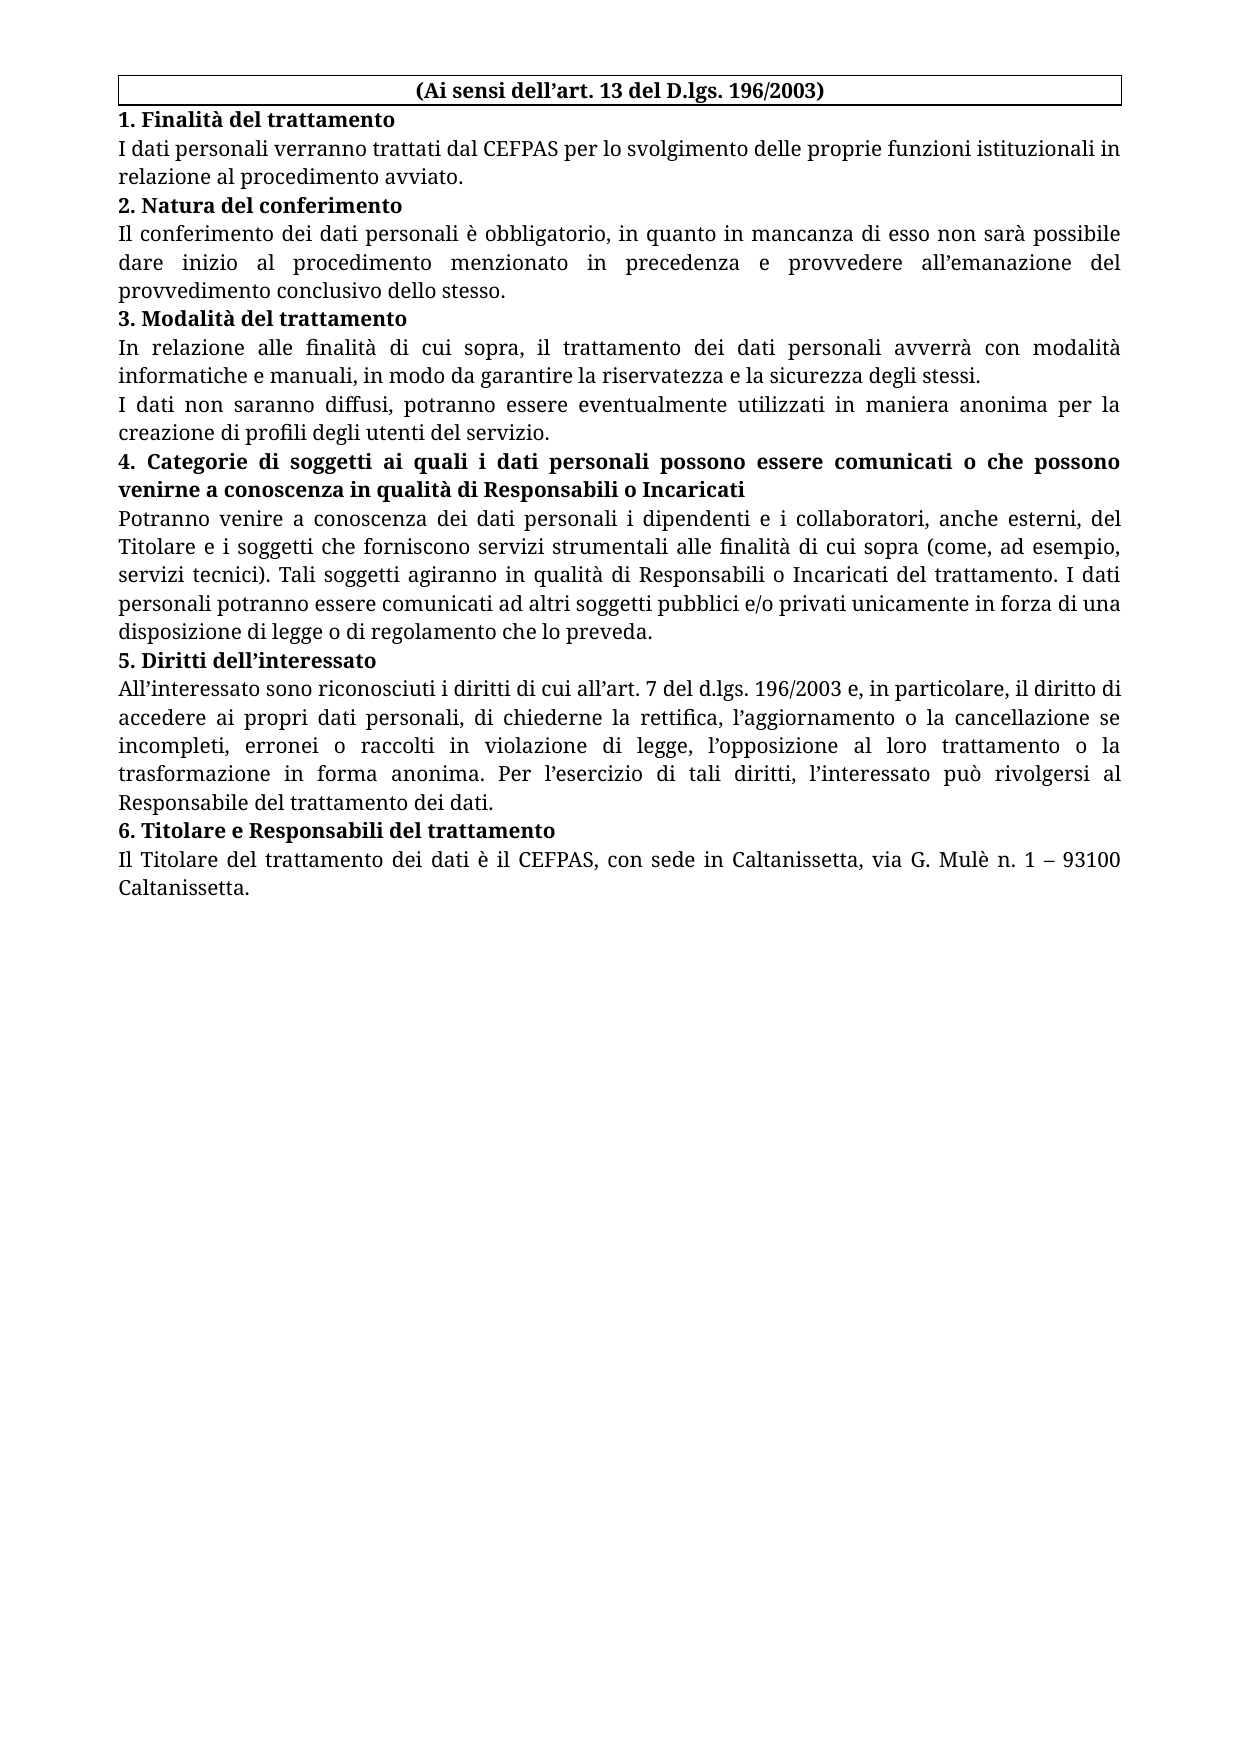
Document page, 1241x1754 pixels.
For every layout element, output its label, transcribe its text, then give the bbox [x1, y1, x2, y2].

text 1. Finalità del trattamento [118, 106, 1122, 134]
text 4. Categorie di soggetti ai quali i dati personali possono essere comunicati o che possono venirne a conoscenza in qualità di Responsabili o Incaricati [118, 447, 1122, 504]
text In relazione alle finalità di cui sopra, il trattamento dei dati personali avverrà con modalità informatiche e manuali, in modo da garantire la riservatezza e la sicurezza degli stessi. [118, 333, 1122, 390]
text 2. Natura del conferimento [118, 191, 1122, 219]
text (Ai sensi dell’art. 13 del D.lgs. 196/2003) [119, 76, 1121, 104]
text Il Titolare del trattamento dei dati è il CEFPAS, con sede in Caltanissetta, via G. Mulè n. 1 – 93100 Caltanissetta. [118, 845, 1122, 902]
text I dati non saranno diffusi, potranno essere eventualmente utilizzati in maniera anonima per la creazione di profili degli utenti del servizio. [118, 390, 1122, 447]
text Il conferimento dei dati personali è obbligatorio, in quanto in mancanza di esso non sarà possibile dare inizio al procedimento menzionato in precedenza e provvedere all’emanazione del provvedimento conclusivo dello stesso. [118, 219, 1122, 304]
text All’interessato sono riconosciuti i diritti di cui all’art. 7 del d.lgs. 196/2003 e, in particolare, il diritto di accedere ai propri dati personali, di chiederne la rettifica, l’aggiornamento o la cancellazione se incompleti, erronei o raccolti in violazione di legge, l’opposizione al loro trattamento o la trasformazione in forma anonima. Per l’esercizio di tali diritti, l’interessato può rivolgersi al Responsabile del trattamento dei dati. [118, 674, 1122, 816]
text I dati personali verranno trattati dal CEFPAS per lo svolgimento delle proprie funzioni istituzionali in relazione al procedimento avviato. [118, 134, 1122, 191]
text Potranno venire a conoscenza dei dati personali i dipendenti e i collaboratori, anche esterni, del Titolare e i soggetti che forniscono servizi strumentali alle finalità di cui sopra (come, ad esempio, servizi tecnici). Tali soggetti agiranno in qualità di Responsabili o Incaricati del trattamento. I dati personali potranno essere comunicati ad altri soggetti pubblici e/o privati unicamente in forza di una disposizione di legge o di regolamento che lo preveda. [118, 504, 1122, 646]
text 3. Modalità del trattamento [118, 304, 1122, 333]
text 5. Diritti dell’interessato [118, 646, 1122, 674]
text 6. Titolare e Responsabili del trattamento [118, 816, 1122, 845]
